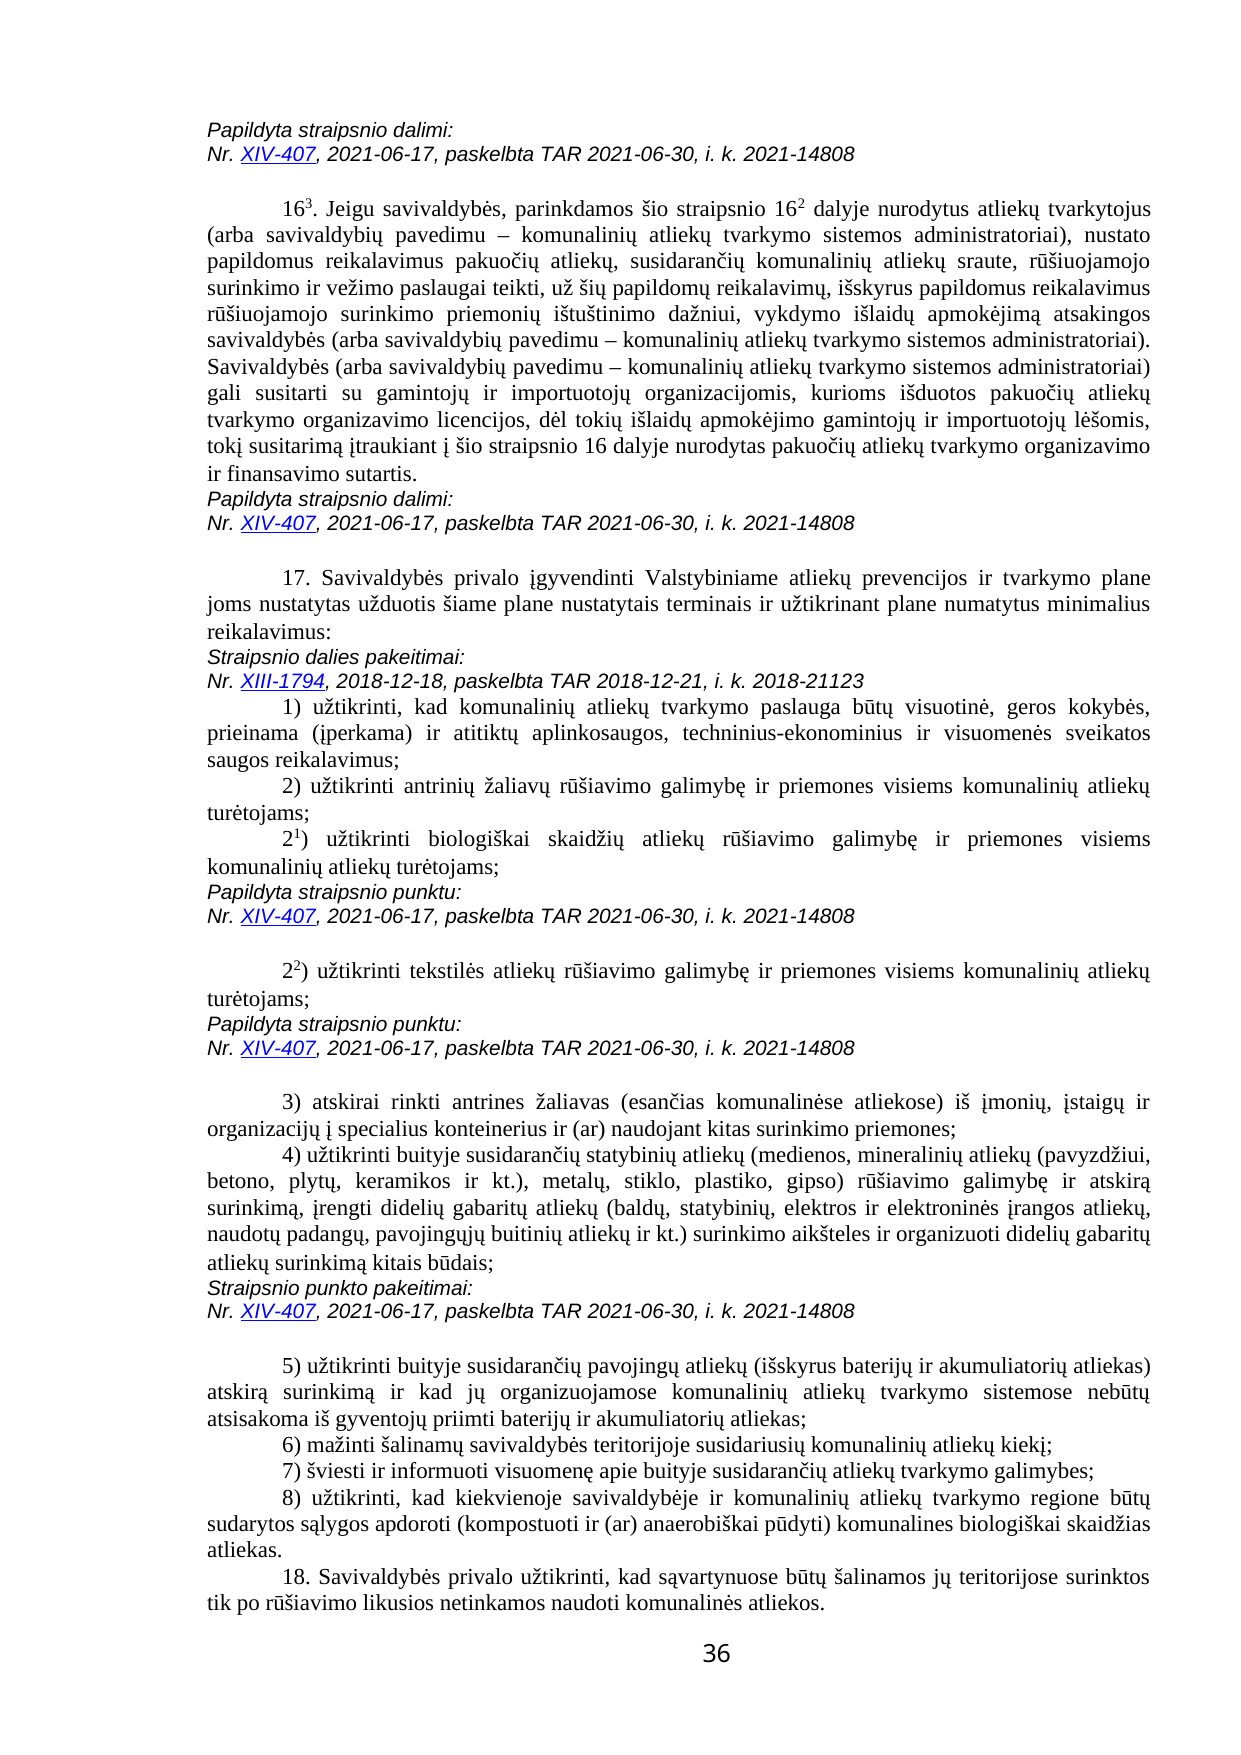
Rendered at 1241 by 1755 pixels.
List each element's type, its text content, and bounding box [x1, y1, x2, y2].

text 5) užtikrinti buityje susidarančių pavojingų atliekų (išskyrus baterijų ir akumuliatorių atliekas) atskirą surinkimą ir kad jų organizuojamose komunalinių atliekų tvarkymo sistemose nebūtų atsisakoma iš gyventojų priimti baterijų ir akumuliatorių atliekas; [207, 1352, 1152, 1431]
text 2) užtikrinti antrinių žaliavų rūšiavimo galimybę ir priemones visiems komunalinių atliekų turėtojams; [207, 772, 1152, 825]
text Nr. XIV-407, 2021-06-17, paskelbta TAR 2021-06-30, i. k. 2021-14808 [207, 904, 1152, 928]
text Nr. XIII-1794, 2018-12-18, paskelbta TAR 2018-12-21, i. k. 2018-21123 [207, 669, 1152, 693]
text Papildyta straipsnio punktu: [207, 1012, 1152, 1036]
text Papildyta straipsnio punktu: [207, 880, 1152, 904]
text Straipsnio punkto pakeitimai: [207, 1275, 1152, 1299]
text 17. Savivaldybės privalo įgyvendinti Valstybiniame atliekų prevencijos ir tvarkymo plane joms nustatytas užduotis šiame plane nustatytais terminais ir užtikrinant plane numatytus minimalius reikalavimus: [207, 564, 1152, 645]
text Nr. XIV-407, 2021-06-17, paskelbta TAR 2021-06-30, i. k. 2021-14808 [207, 1299, 1152, 1323]
text Nr. XIV-407, 2021-06-17, paskelbta TAR 2021-06-30, i. k. 2021-14808 [207, 511, 1152, 535]
text 163. Jeigu savivaldybės, parinkdamos šio straipsnio 162 dalyje nurodytus atliekų tvarkytojus (arba savivaldybių pavedimu – komunalinių atliekų tvarkymo sistemos administratoriai), nustato papildomus reikalavimus pakuočių atliekų, susidarančių komunalinių atliekų sraute, rūšiuojamojo surinkimo ir vežimo paslaugai teikti, už šių papildomų reikalavimų, išskyrus papildomus reikalavimus rūšiuojamojo surinkimo priemonių ištuštinimo dažniui, vykdymo išlaidų apmokėjimą atsakingos savivaldybės (arba savivaldybių pavedimu – komunalinių atliekų tvarkymo sistemos administratoriai). Savivaldybės (arba savivaldybių pavedimu – komunalinių atliekų tvarkymo sistemos administratoriai) gali susitarti su gamintojų ir importuotojų organizacijomis, kurioms išduotos pakuočių atliekų tvarkymo organizavimo licencijos, dėl tokių išlaidų apmokėjimo gamintojų ir importuotojų lėšomis, tokį susitarimą įtraukiant į šio straipsnio 16 dalyje nurodytas pakuočių atliekų tvarkymo organizavimo ir finansavimo sutartis. [207, 195, 1152, 487]
text 4) užtikrinti buityje susidarančių statybinių atliekų (medienos, mineralinių atliekų (pavyzdžiui, betono, plytų, keramikos ir kt.), metalų, stiklo, plastiko, gipso) rūšiavimo galimybę ir atskirą surinkimą, įrengti didelių gabaritų atliekų (baldų, statybinių, elektros ir elektroninės įrangos atliekų, naudotų padangų, pavojingųjų buitinių atliekų ir kt.) surinkimo aikšteles ir organizuoti didelių gabaritų atliekų surinkimą kitais būdais; [207, 1141, 1152, 1275]
text Papildyta straipsnio dalimi: [207, 118, 1152, 142]
text Papildyta straipsnio dalimi: [207, 487, 1152, 511]
text 7) šviesti ir informuoti visuomenę apie buityje susidarančių atliekų tvarkymo galimybes; [207, 1457, 1152, 1484]
text Straipsnio dalies pakeitimai: [207, 645, 1152, 669]
text 22) užtikrinti tekstilės atliekų rūšiavimo galimybę ir priemones visiems komunalinių atliekų turėtojams; [207, 957, 1152, 1012]
text 8) užtikrinti, kad kiekvienoje savivaldybėje ir komunalinių atliekų tvarkymo regione būtų sudarytos sąlygos apdoroti (kompostuoti ir (ar) anaerobiškai pūdyti) komunalines biologiškai skaidžias atliekas. [207, 1484, 1152, 1563]
text 6) mažinti šalinamų savivaldybės teritorijoje susidariusių komunalinių atliekų kiekį; [207, 1431, 1152, 1457]
text Nr. XIV-407, 2021-06-17, paskelbta TAR 2021-06-30, i. k. 2021-14808 [207, 142, 1152, 166]
text 18. Savivaldybės privalo užtikrinti, kad sąvartynuose būtų šalinamos jų teritorijose surinktos tik po rūšiavimo likusios netinkamos naudoti komunalinės atliekos. [207, 1563, 1152, 1616]
text 3) atskirai rinkti antrines žaliavas (esančias komunalinėse atliekose) iš įmonių, įstaigų ir organizacijų į specialius konteinerius ir (ar) naudojant kitas surinkimo priemones; [207, 1088, 1152, 1141]
text Nr. XIV-407, 2021-06-17, paskelbta TAR 2021-06-30, i. k. 2021-14808 [207, 1036, 1152, 1060]
text 21) užtikrinti biologiškai skaidžių atliekų rūšiavimo galimybę ir priemones visiems komunalinių atliekų turėtojams; [207, 825, 1152, 880]
text 1) užtikrinti, kad komunalinių atliekų tvarkymo paslauga būtų visuotinė, geros kokybės, prieinama (įperkama) ir atitiktų aplinkosaugos, techninius-ekonominius ir visuomenės sveikatos saugos reikalavimus; [207, 693, 1152, 772]
